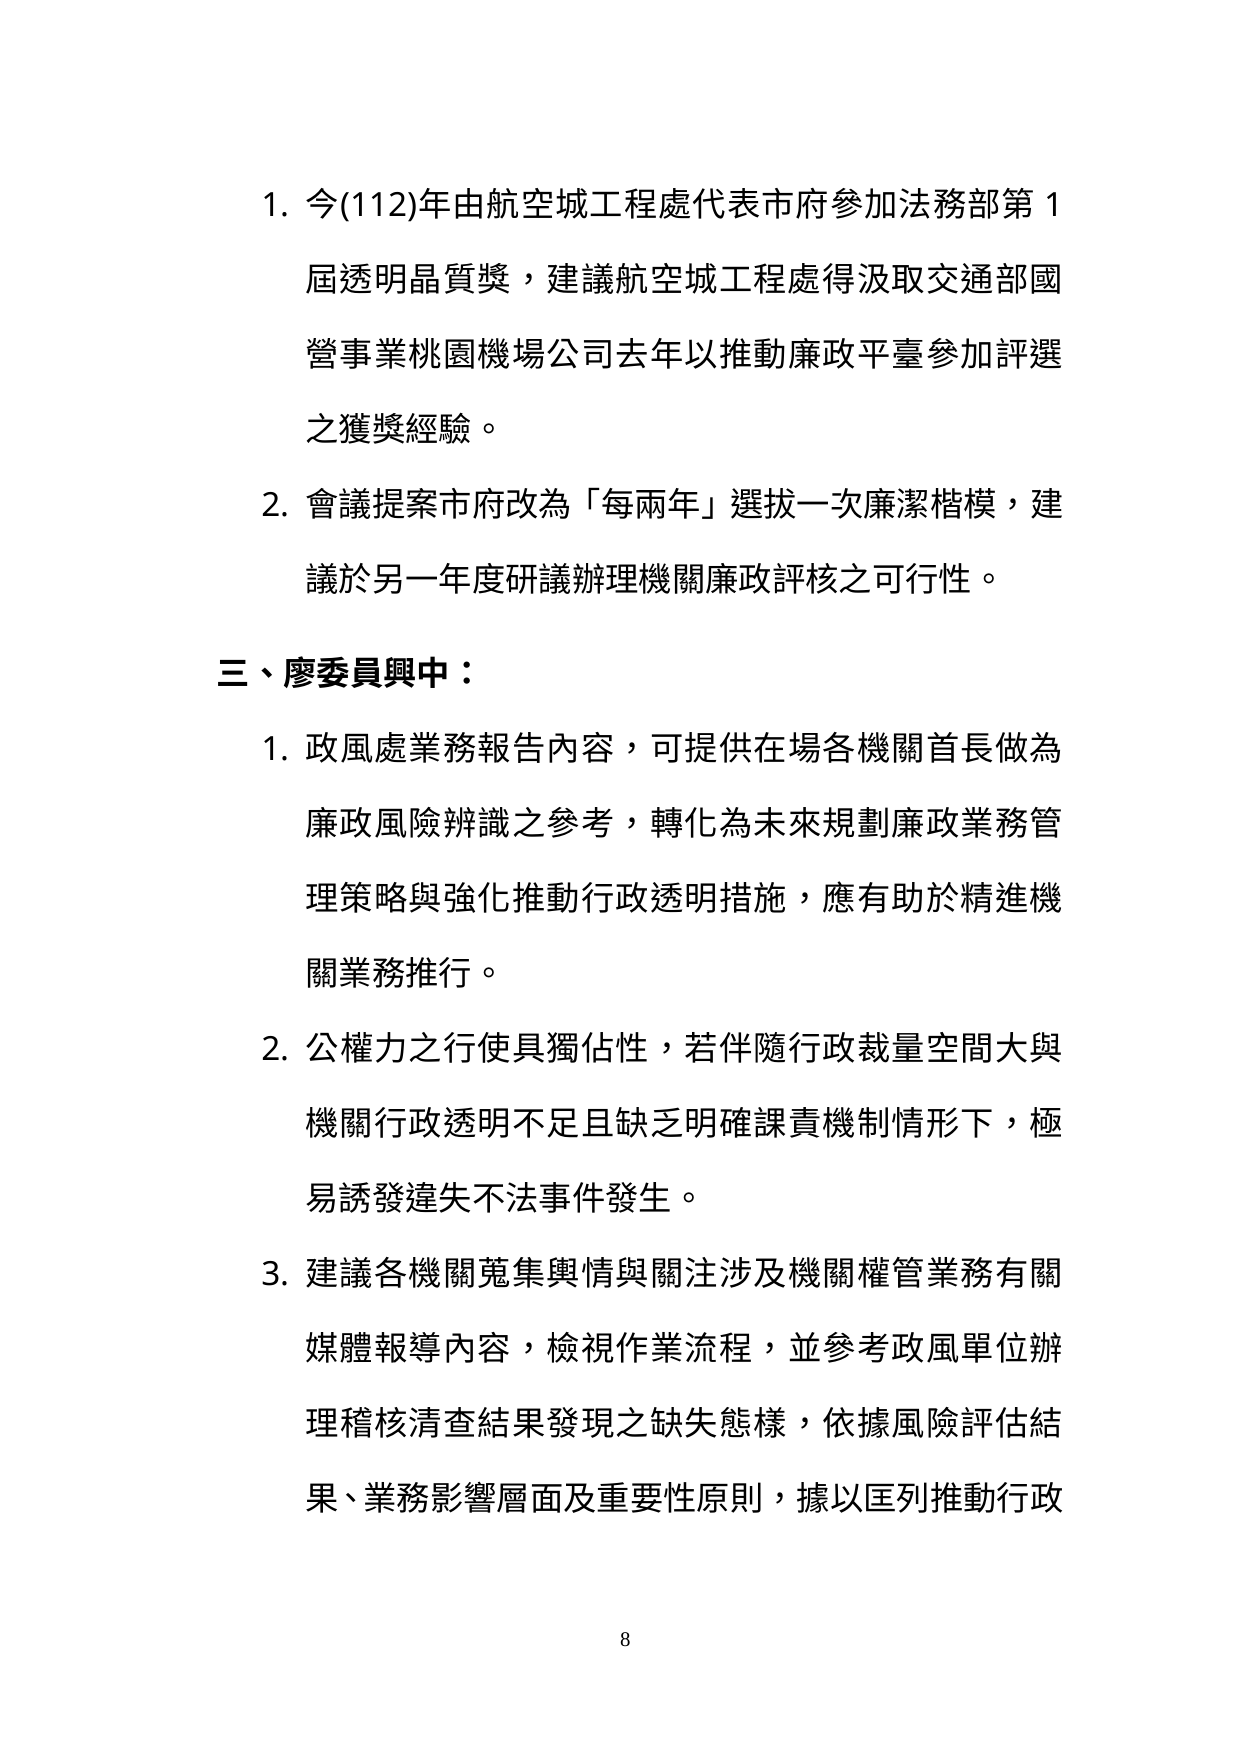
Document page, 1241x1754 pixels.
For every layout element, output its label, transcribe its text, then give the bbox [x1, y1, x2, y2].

list 公權力之行使具獨佔性，若伴隨行政裁量空間大與機關行政透明不足且缺乏明確課責機制情形下，極易誘發違失不法事件發生。 [261, 1008, 1063, 1233]
list 會議提案市府改為「每兩年」選拔一次廉潔楷模，建議於另一年度研議辦理機關廉政評核之可行性。 [261, 464, 1063, 614]
list 建議各機關蒐集輿情與關注涉及機關權管業務有關媒體報導內容，檢視作業流程，並參考政風單位辦理稽核清查結果發現之缺失態樣，依據風險評估結果、業務影響層面及重要性原則，據以匡列推動行政 [261, 1233, 1063, 1533]
list 今(112)年由航空城工程處代表市府參加法務部第1屆透明晶質獎，建議航空城工程處得汲取交通部國營事業桃園機場公司去年以推動廉政平臺參加評選之獲獎經驗。 [261, 164, 1063, 464]
text 三、廖委員興中： [217, 633, 1063, 708]
list 政風處業務報告內容，可提供在場各機關首長做為廉政風險辨識之參考，轉化為未來規劃廉政業務管理策略與強化推動行政透明措施，應有助於精進機關業務推行。 [261, 708, 1063, 1008]
